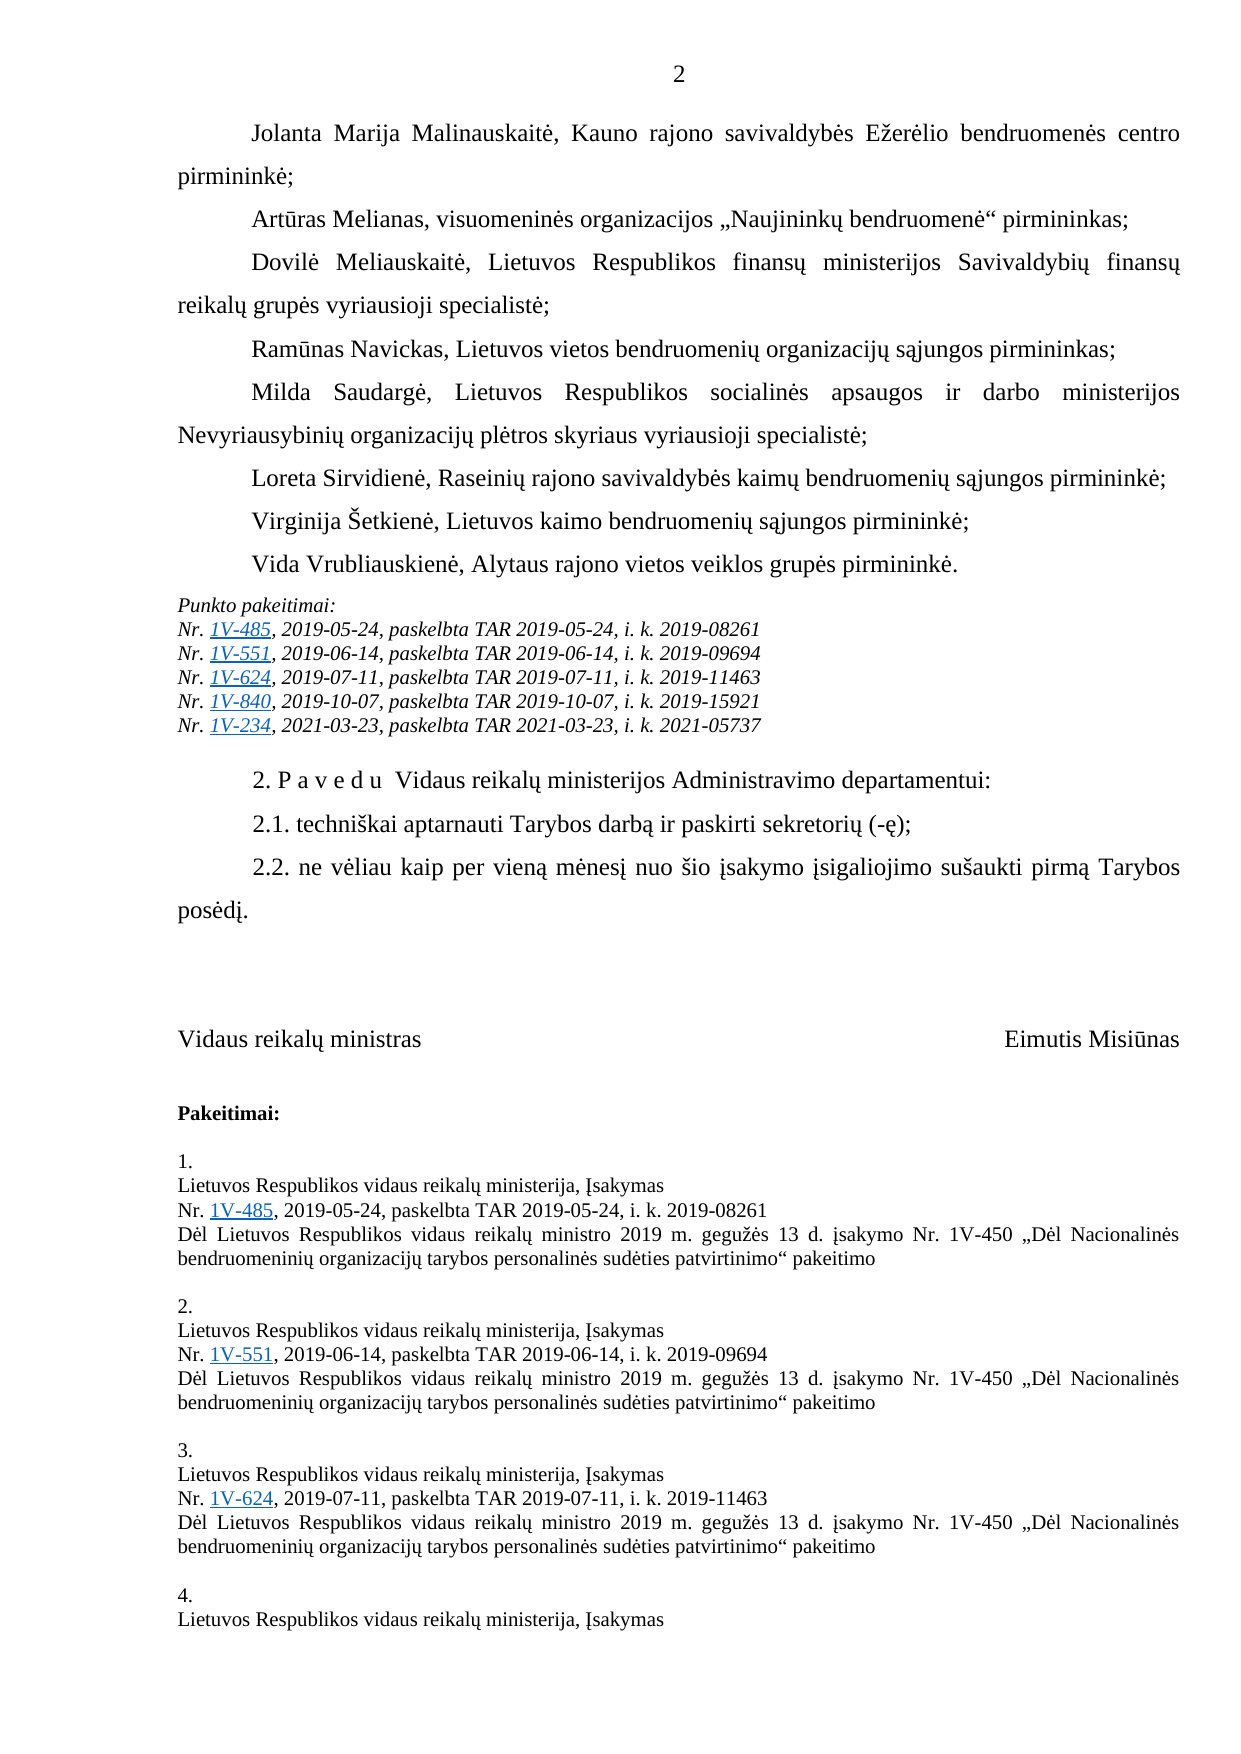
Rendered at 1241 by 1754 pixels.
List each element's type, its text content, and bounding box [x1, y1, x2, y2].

text 2. Pavedu Vidaus reikalų ministerijos Administravimo departamentui: [177, 766, 1181, 794]
text Artūras Melianas, visuomeninės organizacijos „Naujininkų bendruomenė“ pirmininkas; [177, 204, 1181, 233]
text Vida Vrubliauskienė, Alytaus rajono vietos veiklos grupės pirmininkė. [177, 549, 1181, 578]
text Nr. 1V-624, 2019-07-11, paskelbta TAR 2019-07-11, i. k. 2019-11463 [177, 665, 1181, 689]
text Ramūnas Navickas, Lietuvos vietos bendruomenių organizacijų sąjungos pirmininkas; [177, 334, 1181, 362]
text Nr. 1V-485, 2019-05-24, paskelbta TAR 2019-05-24, i. k. 2019-08261 [177, 1197, 1181, 1222]
text Virginija Šetkienė, Lietuvos kaimo bendruomenių sąjungos pirmininkė; [177, 506, 1181, 535]
text Milda Saudargė, Lietuvos Respublikos socialinės apsaugos ir darbo ministerijos Nevyriausybinių organizacijų plėtros skyriaus vyriausioji specialistė; [177, 377, 1181, 449]
text 2. [177, 1294, 1181, 1318]
text 4. [177, 1582, 1181, 1607]
text Dėl Lietuvos Respublikos vidaus reikalų ministro 2019 m. gegužės 13 d. įsakymo Nr. 1V-450 „Dėl Nacionalinės bendruomeninių organizacijų tarybos personalinės sudėties patvirtinimo“ pakeitimo [177, 1366, 1181, 1414]
text Dėl Lietuvos Respublikos vidaus reikalų ministro 2019 m. gegužės 13 d. įsakymo Nr. 1V-450 „Dėl Nacionalinės bendruomeninių organizacijų tarybos personalinės sudėties patvirtinimo“ pakeitimo [177, 1510, 1181, 1558]
text Nr. 1V-485, 2019-05-24, paskelbta TAR 2019-05-24, i. k. 2019-08261 [177, 617, 1181, 641]
text Jolanta Marija Malinauskaitė, Kauno rajono savivaldybės Ežerėlio bendruomenės centro pirmininkė; [177, 118, 1181, 190]
text Lietuvos Respublikos vidaus reikalų ministerija, Įsakymas [177, 1173, 1181, 1197]
text 2.2. ne vėliau kaip per vieną mėnesį nuo šio įsakymo įsigaliojimo sušaukti pirmą Tarybos posėdį. [177, 852, 1181, 924]
text Lietuvos Respublikos vidaus reikalų ministerija, Įsakymas [177, 1318, 1181, 1342]
text Loreta Sirvidienė, Raseinių rajono savivaldybės kaimų bendruomenių sąjungos pirmininkė; [177, 463, 1181, 492]
text Dovilė Meliauskaitė, Lietuvos Respublikos finansų ministerijos Savivaldybių finansų reikalų grupės vyriausioji specialistė; [177, 247, 1181, 319]
text Nr. 1V-551, 2019-06-14, paskelbta TAR 2019-06-14, i. k. 2019-09694 [177, 641, 1181, 665]
text Lietuvos Respublikos vidaus reikalų ministerija, Įsakymas [177, 1462, 1181, 1486]
text Punkto pakeitimai: [177, 592, 1181, 617]
text Dėl Lietuvos Respublikos vidaus reikalų ministro 2019 m. gegužės 13 d. įsakymo Nr. 1V-450 „Dėl Nacionalinės bendruomeninių organizacijų tarybos personalinės sudėties patvirtinimo“ pakeitimo [177, 1222, 1181, 1270]
text Nr. 1V-624, 2019-07-11, paskelbta TAR 2019-07-11, i. k. 2019-11463 [177, 1486, 1181, 1510]
text Nr. 1V-234, 2021-03-23, paskelbta TAR 2021-03-23, i. k. 2021-05737 [177, 713, 1181, 737]
text 2.1. techniškai aptarnauti Tarybos darbą ir paskirti sekretorių (-ę); [177, 809, 1181, 837]
text Nr. 1V-551, 2019-06-14, paskelbta TAR 2019-06-14, i. k. 2019-09694 [177, 1342, 1181, 1366]
text Vidaus reikalų ministras Eimutis Misiūnas [177, 1024, 1181, 1053]
text 1. [177, 1149, 1181, 1173]
text 3. [177, 1438, 1181, 1462]
text Pakeitimai: [177, 1101, 1181, 1125]
text Lietuvos Respublikos vidaus reikalų ministerija, Įsakymas [177, 1607, 1181, 1631]
text Nr. 1V-840, 2019-10-07, paskelbta TAR 2019-10-07, i. k. 2019-15921 [177, 689, 1181, 713]
